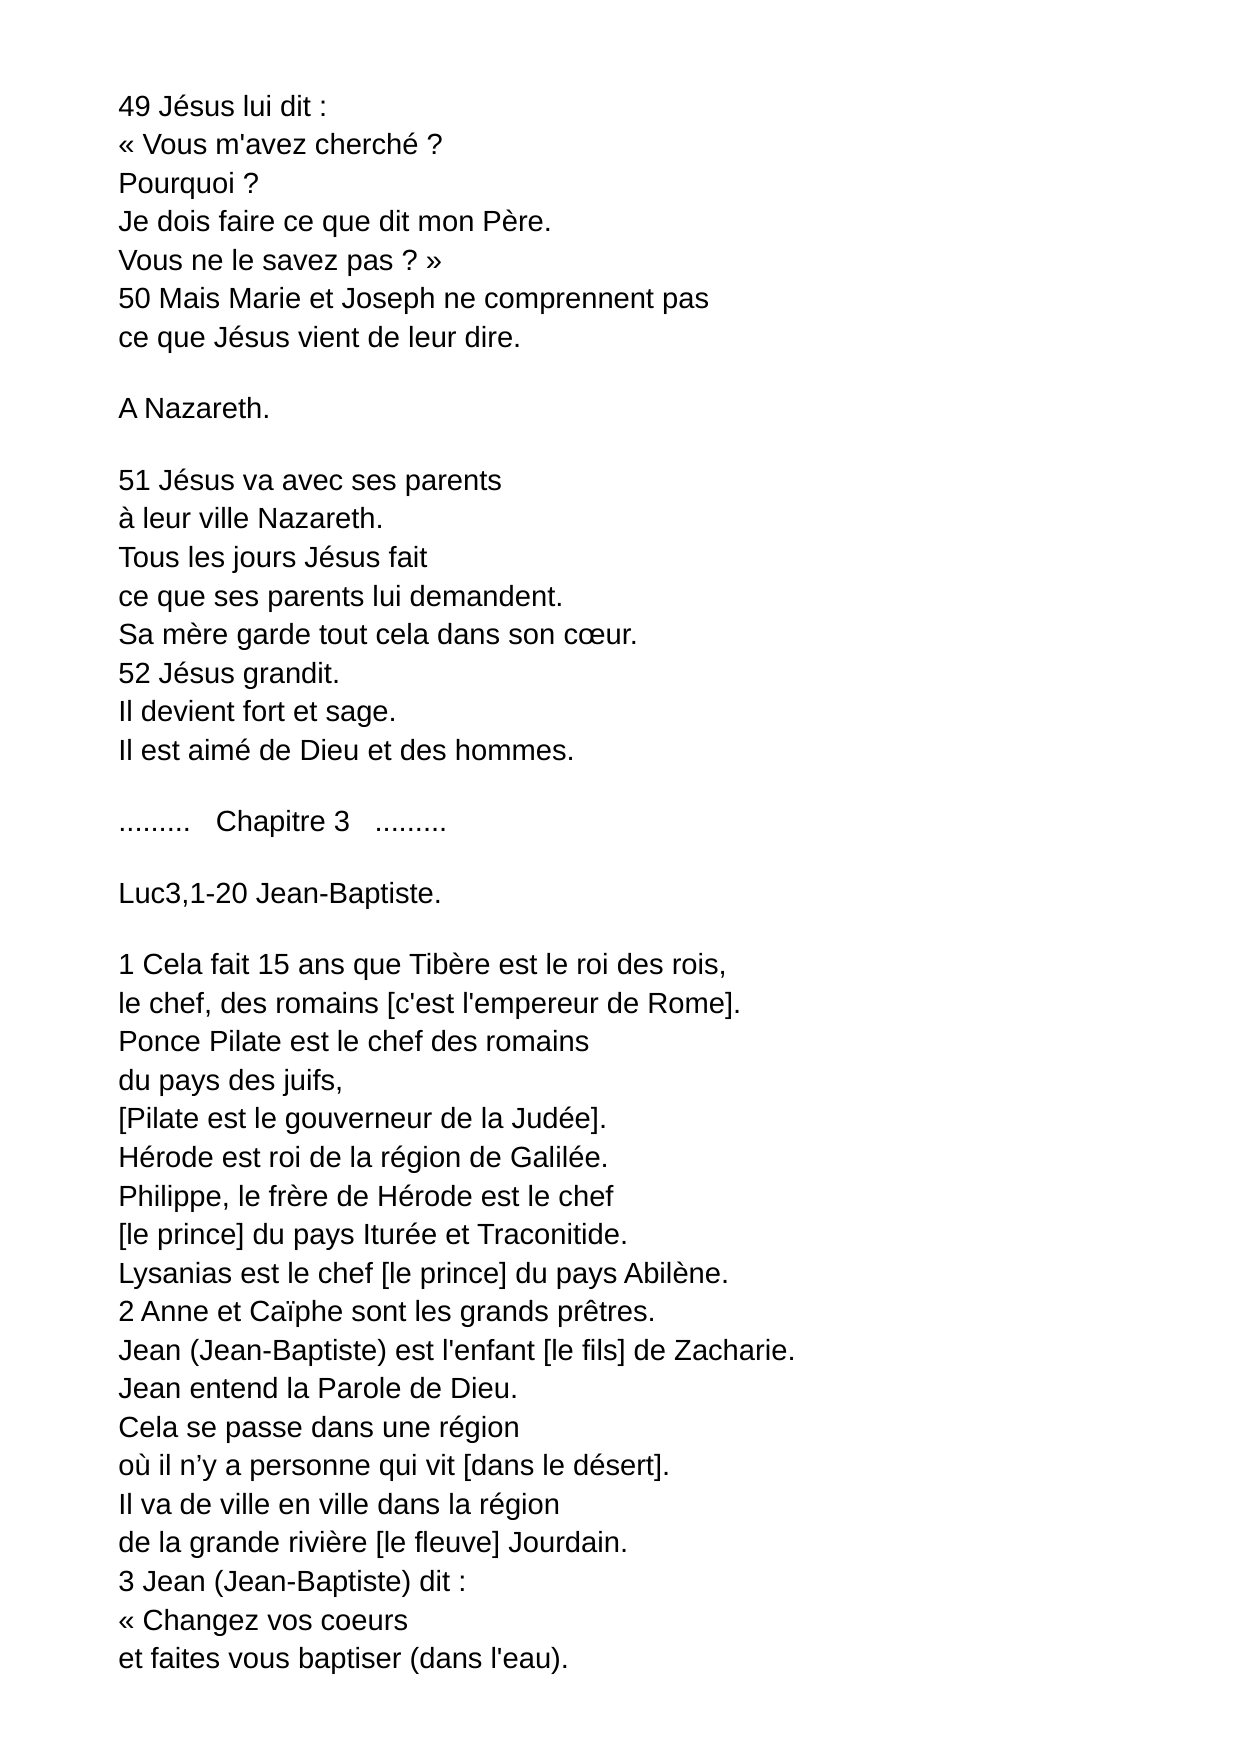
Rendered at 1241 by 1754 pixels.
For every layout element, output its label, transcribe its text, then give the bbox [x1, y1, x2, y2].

text « Vous m'avez cherché ? [118, 127, 1122, 161]
text [le prince] du pays Iturée et Traconitide. [118, 1217, 1122, 1251]
text 50 Mais Marie et Joseph ne comprennent pas [118, 281, 1122, 315]
text Hérode est roi de la région de Galilée. [118, 1140, 1122, 1174]
text Pourquoi ? [118, 166, 1122, 199]
text du pays des juifs, [118, 1063, 1122, 1097]
text Il est aimé de Dieu et des hommes. [118, 733, 1122, 766]
text 51 Jésus va avec ses parents [118, 463, 1122, 496]
text Sa mère garde tout cela dans son cœur. [118, 617, 1122, 651]
text Philippe, le frère de Hérode est le chef [118, 1179, 1122, 1212]
text Vous ne le savez pas ? » [118, 243, 1122, 276]
text Tous les jours Jésus fait [118, 540, 1122, 573]
text Luc3,1-20 Jean-Baptiste. [118, 876, 1122, 909]
text 2 Anne et Caïphe sont les grands prêtres. [118, 1294, 1122, 1328]
text de la grande rivière [le fleuve] Jourdain. [118, 1526, 1122, 1559]
text ......... Chapitre 3 ......... [118, 804, 1122, 838]
text 3 Jean (Jean-Baptiste) dit : [118, 1564, 1122, 1598]
text Jean entend la Parole de Dieu. [118, 1371, 1122, 1405]
text ce que ses parents lui demandent. [118, 578, 1122, 612]
text Jean (Jean-Baptiste) est l'enfant [le fils] de Zacharie. [118, 1333, 1122, 1366]
text « Changez vos coeurs [118, 1603, 1122, 1636]
text Il va de ville en ville dans la région [118, 1487, 1122, 1521]
text Il devient fort et sage. [118, 694, 1122, 728]
text le chef, des romains [c'est l'empereur de Rome]. [118, 986, 1122, 1019]
text ce que Jésus vient de leur dire. [118, 320, 1122, 353]
text [Pilate est le gouverneur de la Judée]. [118, 1102, 1122, 1135]
text A Nazareth. [118, 391, 1122, 425]
text et faites vous baptiser (dans l'eau). [118, 1641, 1122, 1675]
text Cela se passe dans une région [118, 1410, 1122, 1443]
text à leur ville Nazareth. [118, 501, 1122, 535]
text 1 Cela fait 15 ans que Tibère est le roi des rois, [118, 947, 1122, 981]
text où il n’y a personne qui vit [dans le désert]. [118, 1448, 1122, 1482]
text Je dois faire ce que dit mon Père. [118, 204, 1122, 238]
text 49 Jésus lui dit : [118, 88, 1122, 122]
text 52 Jésus grandit. [118, 656, 1122, 689]
text Ponce Pilate est le chef des romains [118, 1024, 1122, 1058]
text Lysanias est le chef [le prince] du pays Abilène. [118, 1256, 1122, 1289]
